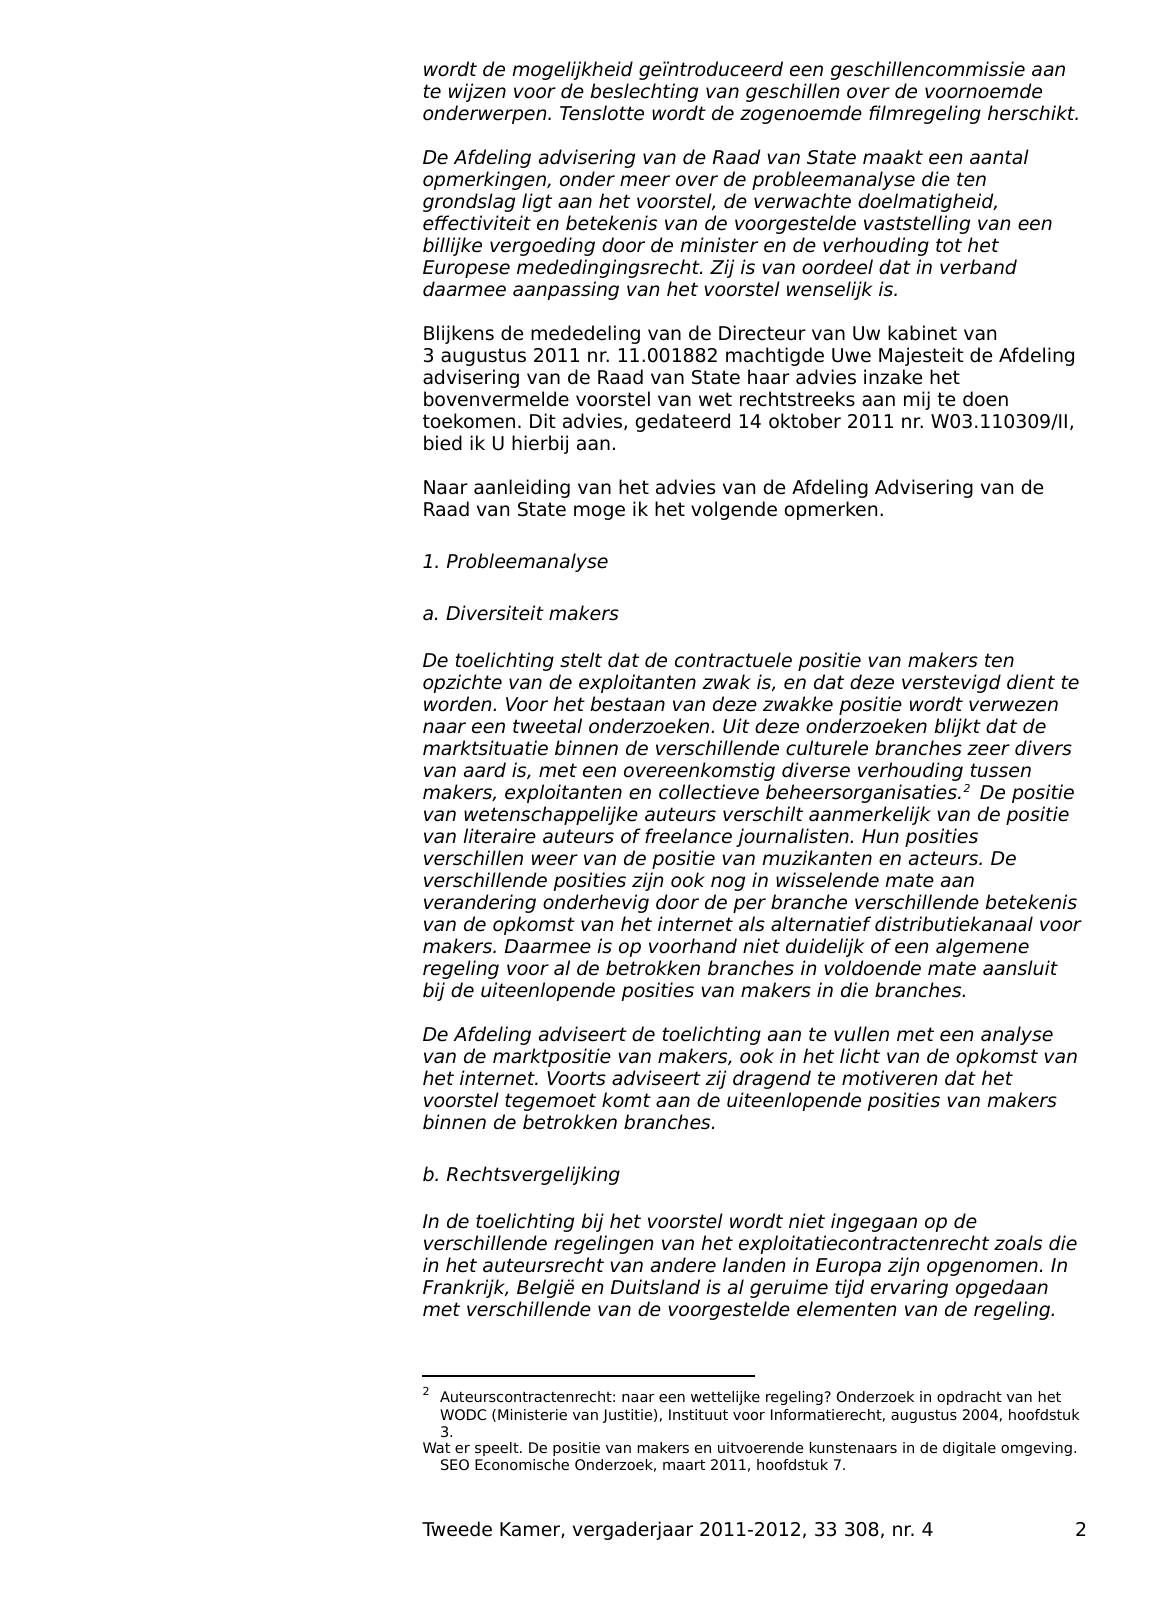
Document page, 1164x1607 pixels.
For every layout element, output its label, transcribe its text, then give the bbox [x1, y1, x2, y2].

text De Afdeling advisering van de Raad van State maakt een aantal opmerkingen, onder meer over de probleemanalyse die ten grondslag ligt aan het voorstel, de verwachte doelmatigheid, effectiviteit en betekenis van de voorgestelde vaststelling van een billijke vergoeding door de minister en de verhouding tot het Europese mededingingsrecht. Zij is van oordeel dat in verband daarmee aanpassing van het voorstel wenselijk is. [422, 147, 1087, 301]
text In de toelichting bij het voorstel wordt niet ingegaan op de verschillende regelingen van het exploitatiecontractenrecht zoals die in het auteursrecht van andere landen in Europa zijn opgenomen. In Frankrijk, België en Duitsland is al geruime tijd ervaring opgedaan met verschillende van de voorgestelde elementen van de regeling. [422, 1211, 1087, 1321]
text Naar aanleiding van het advies van de Afdeling Advisering van de Raad van State moge ik het volgende opmerken. [422, 477, 1087, 521]
text wordt de mogelijkheid geïntroduceerd een geschillencommissie aan te wijzen voor de beslechting van geschillen over de voornoemde onderwerpen. Tenslotte wordt de zogenoemde filmregeling herschikt. [422, 59, 1087, 125]
text De toelichting stelt dat de contractuele positie van makers ten opzichte van de exploitanten zwak is, en dat deze verstevigd dient te worden. Voor het bestaan van deze zwakke positie wordt verwezen naar een tweetal onderzoeken. Uit deze onderzoeken blijkt dat de marktsituatie binnen de verschillende culturele branches zeer divers van aard is, met een overeenkomstig diverse verhouding tussen makers, exploitanten en collectieve beheersorganisaties. De positie van wetenschappelijke auteurs verschilt aanmerkelijk van de positie van literaire auteurs of freelance journalisten. Hun posities verschillen weer van de positie van muzikanten en acteurs. De verschillende posities zijn ook nog in wisselende mate aan verandering onderhevig door de per branche verschillende betekenis van de opkomst van het internet als alternatief distributiekanaal voor makers. Daarmee is op voorhand niet duidelijk of een algemene regeling voor al de betrokken branches in voldoende mate aansluit bij de uiteenlopende posities van makers in die branches. [422, 650, 1087, 1002]
text De Afdeling adviseert de toelichting aan te vullen met een analyse van de marktpositie van makers, ook in het licht van de opkomst van het internet. Voorts adviseert zij dragend te motiveren dat het voorstel tegemoet komt aan de uiteenlopende posities van makers binnen de betrokken branches. [422, 1024, 1087, 1134]
text Wat er speelt. De positie van makers en uitvoerende kunstenaars in de digitale omgeving. SEO Economische Onderzoek, maart 2011, hoofdstuk 7. [422, 1441, 1087, 1474]
subtitle b. Rechtsvergelijking [422, 1164, 1087, 1186]
subtitle a. Diversiteit makers [422, 603, 1087, 625]
text Blijkens de mededeling van de Directeur van Uw kabinet van 3 augustus 2011 nr. 11.001882 machtigde Uwe Majesteit de Afdeling advisering van de Raad van State haar advies inzake het bovenvermelde voorstel van wet rechtstreeks aan mij te doen toekomen. Dit advies, gedateerd 14 oktober 2011 nr. W03.110309/II, bied ik U hierbij aan. [422, 323, 1087, 455]
subtitle 1. Probleemanalyse [422, 551, 1087, 573]
text Auteurscontractenrecht: naar een wettelijke regeling? Onderzoek in opdracht van het WODC (Ministerie van Justitie), Instituut voor Informatierecht, augustus 2004, hoofdstuk 3. [422, 1385, 1087, 1441]
